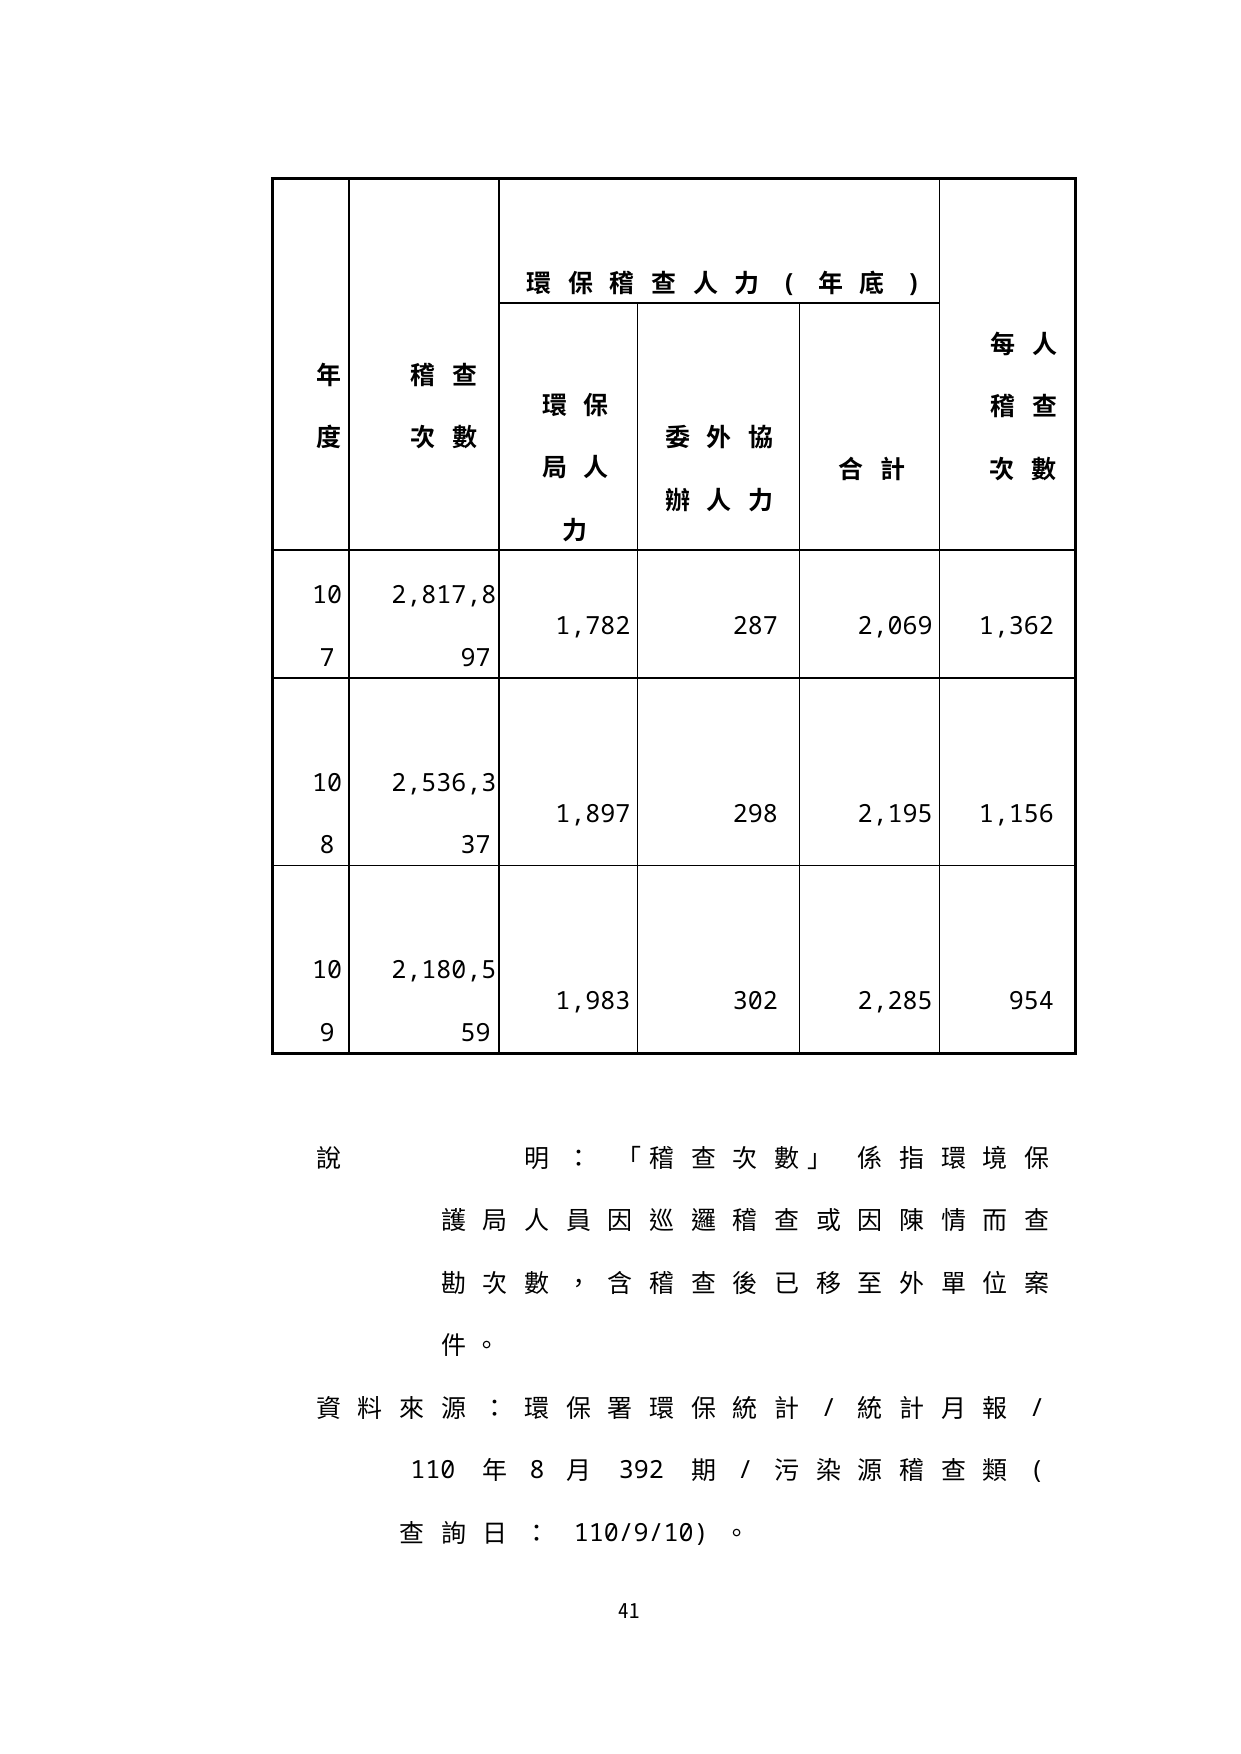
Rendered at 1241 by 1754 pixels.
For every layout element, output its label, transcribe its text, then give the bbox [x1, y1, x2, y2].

table_cell 2,195 [800, 679, 939, 865]
table_cell 1,362 [940, 551, 1074, 677]
table_cell 1,156 [940, 679, 1074, 865]
table_header 每人稽查次數 [940, 180, 1074, 549]
table_cell 1,782 [500, 551, 637, 677]
table_cell 環保局人力 [500, 304, 637, 549]
table_cell 1,897 [500, 679, 637, 865]
table_cell 1,983 [500, 866, 637, 1052]
table_cell 287 [638, 551, 799, 677]
table_cell 298 [638, 679, 799, 865]
table_header 年度 [274, 180, 348, 549]
table_cell 2,180,559 [350, 866, 498, 1052]
table_cell 107 [274, 551, 348, 677]
table_cell 108 [274, 679, 348, 865]
table_cell 委外協辦人力 [638, 304, 799, 549]
table_cell 109 [274, 866, 348, 1052]
table_header 稽查次數 [350, 180, 498, 549]
table_cell 合計 [800, 304, 939, 549]
table_cell 2,285 [800, 866, 939, 1052]
table_cell 2,817,897 [350, 551, 498, 677]
text 資料來源：環保署環保統計/統計月報/110年8月392期/污染源稽查類(查詢日：110/9/10)。 [271, 1365, 1058, 1552]
table_cell 2,069 [800, 551, 939, 677]
table_cell 954 [940, 866, 1074, 1052]
table_cell 302 [638, 866, 799, 1052]
table_header 環保稽查人力(年底) [500, 180, 939, 302]
table_cell 2,536,337 [350, 679, 498, 865]
text 說 明：「稽查次數」係指環境保護局人員因巡邏稽查或因陳情而查勘次數，含稽查後已移至外單位案件。 [271, 1115, 1058, 1365]
